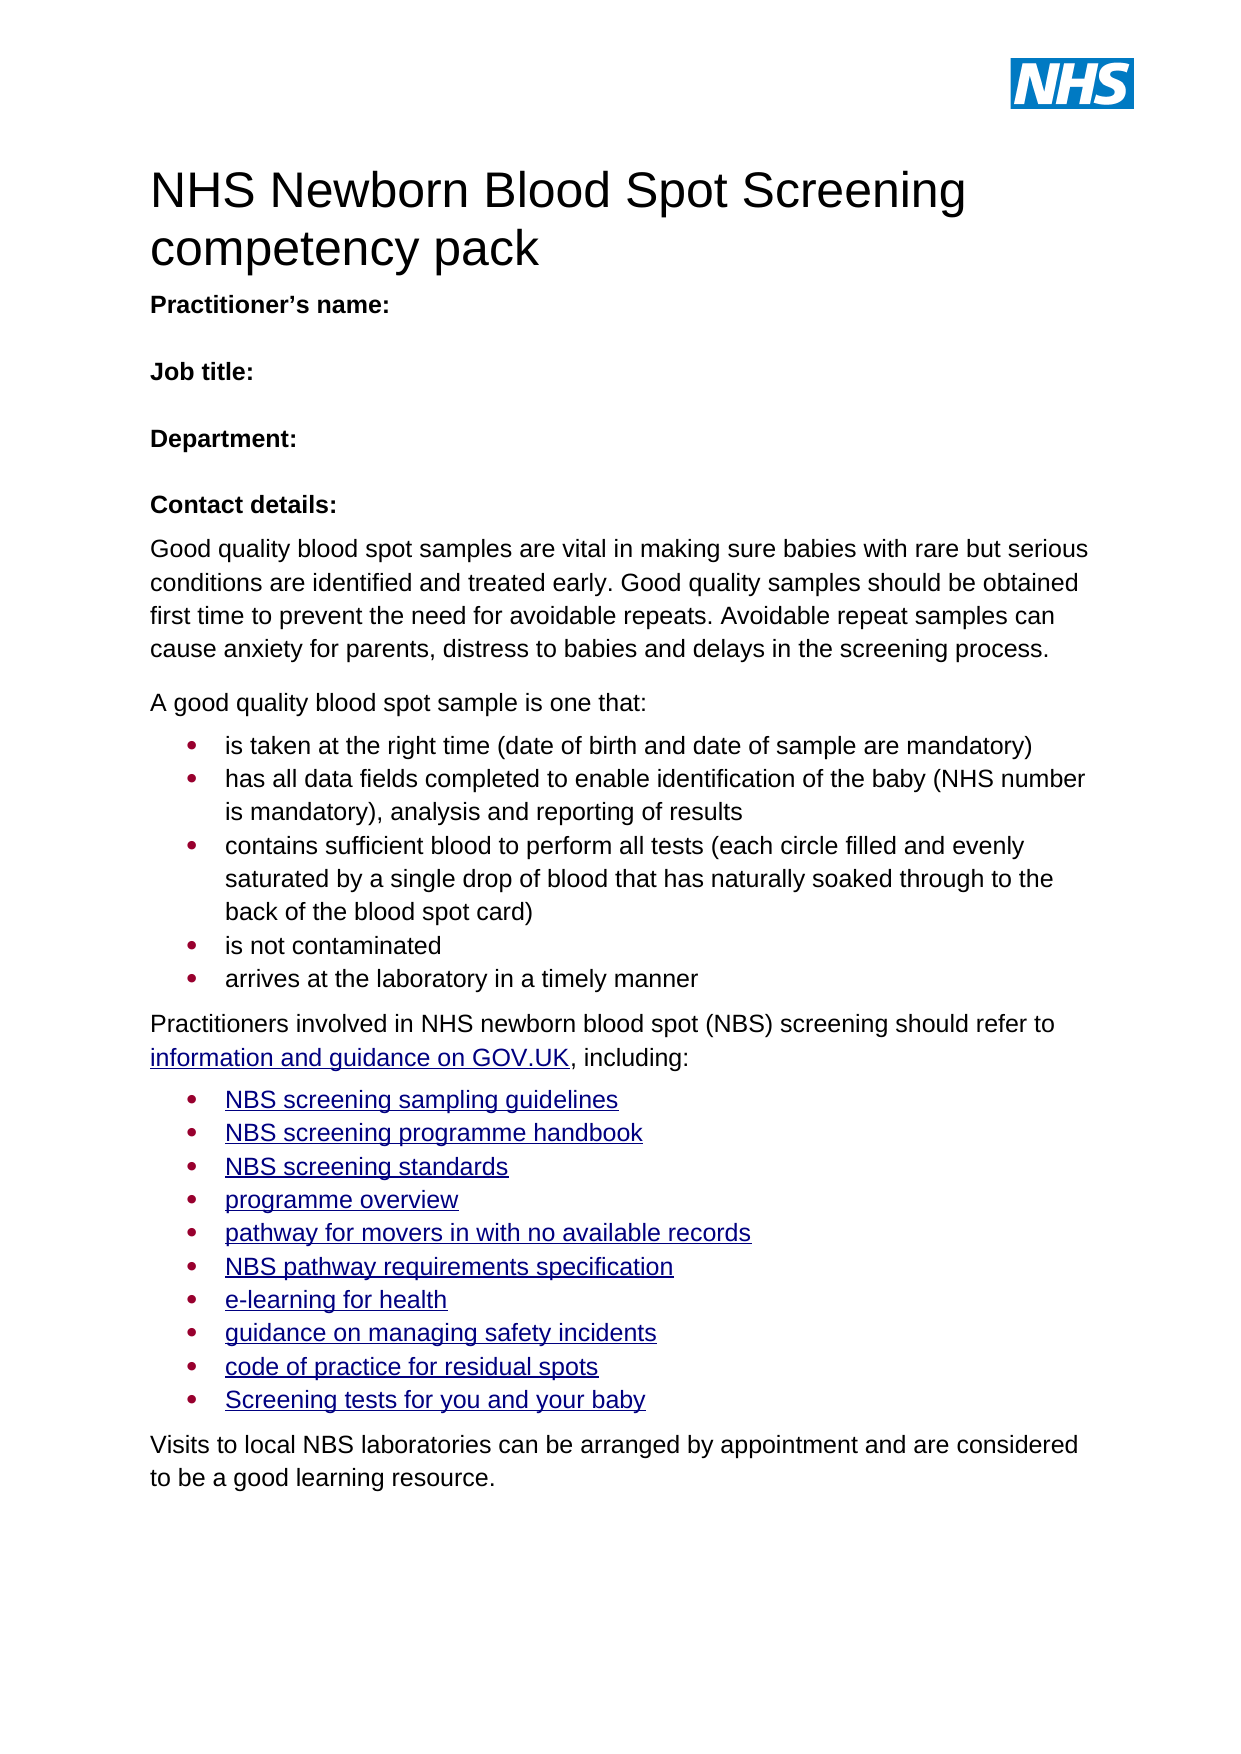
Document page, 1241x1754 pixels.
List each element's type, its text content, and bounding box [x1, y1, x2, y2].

list is not contaminated [187, 927, 1090, 961]
text Contact details: [150, 486, 1090, 519]
list is taken at the right time (date of birth and date of sample are mandatory) [187, 727, 1090, 761]
list NBS screening standards [187, 1148, 1090, 1182]
text Practitioners involved in NHS newborn blood spot (NBS) screening should refer to information and guidance on GOV.UK, including: [150, 1004, 1090, 1071]
list programme overview [187, 1182, 1090, 1215]
text Practitioner’s name: [150, 286, 1090, 319]
text Department: [150, 419, 1090, 452]
subtitle NHS Newborn Blood Spot Screening competency pack [150, 160, 1090, 275]
list e-learning for health [187, 1282, 1090, 1315]
list has all data fields completed to enable identification of the baby (NHS number is mandatory), analysis and reporting of results [187, 761, 1090, 827]
list contains sufficient blood to perform all tests (each circle filled and evenly saturated by a single drop of blood that has naturally soaked through to the back of the blood spot card) [187, 827, 1090, 927]
text Job title: [150, 352, 1090, 386]
list arrives at the laboratory in a timely manner [187, 961, 1090, 994]
list NBS screening sampling guidelines [187, 1082, 1090, 1115]
text Visits to local NBS laboratories can be arranged by appointment and are considered to be a good learning resource. [150, 1425, 1090, 1492]
list Screening tests for you and your baby [187, 1382, 1090, 1415]
list code of practice for residual spots [187, 1348, 1090, 1382]
list NBS pathway requirements specification [187, 1248, 1090, 1282]
list guidance on managing safety incidents [187, 1315, 1090, 1348]
list pathway for movers in with no available records [187, 1215, 1090, 1248]
text A good quality blood spot sample is one that: [150, 684, 1090, 717]
list NBS screening programme handbook [187, 1115, 1090, 1148]
text Good quality blood spot samples are vital in making sure babies with rare but serious conditions are identified and treated early. Good quality samples should be obtained first time to prevent the need for avoidable repeats. Avoidable repeat samples can cause anxiety for parents, distress to babies and delays in the screening process. [150, 529, 1090, 663]
